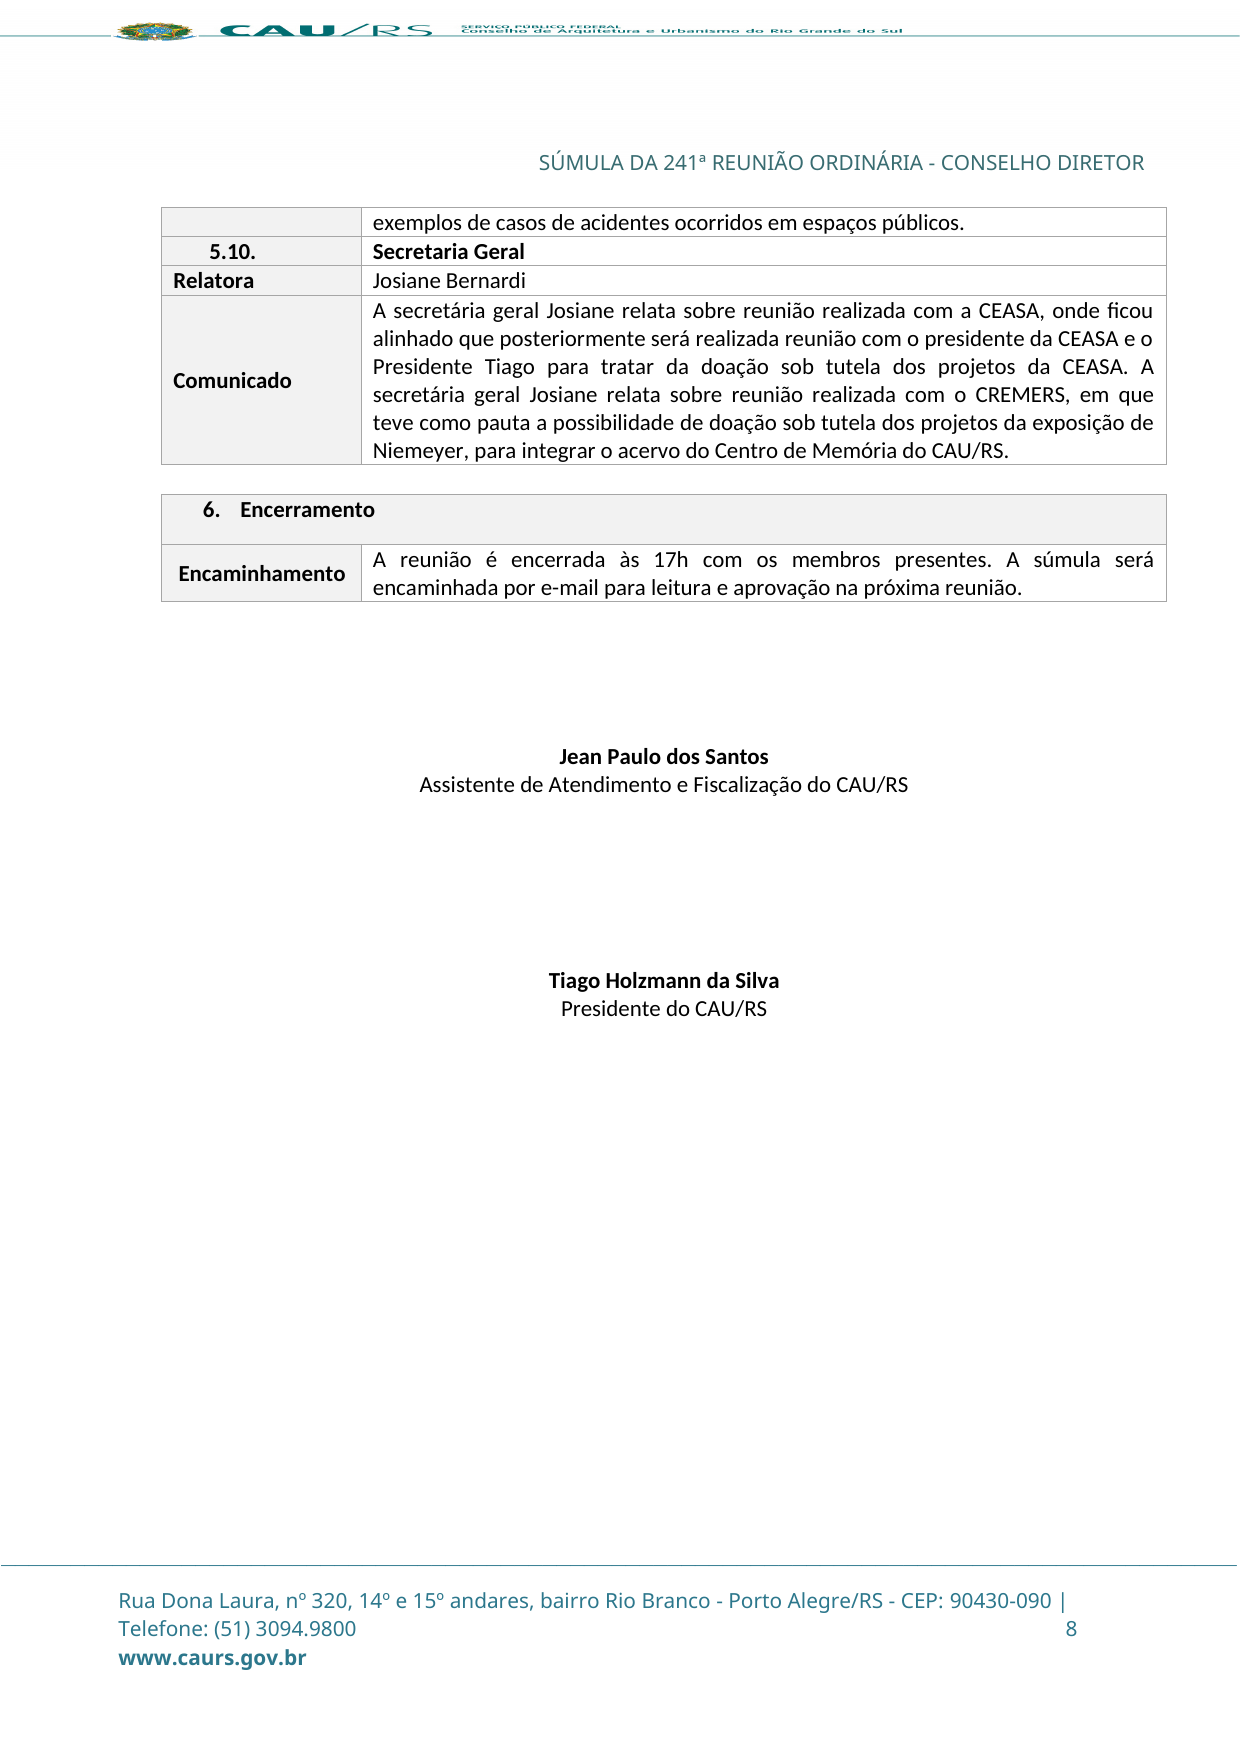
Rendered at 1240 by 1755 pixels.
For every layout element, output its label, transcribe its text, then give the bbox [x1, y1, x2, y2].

table_cell [162, 465, 361, 494]
text Presidente do CAU/RS [177, 994, 1151, 1022]
text Tiago Holzmann da Silva [177, 966, 1151, 994]
table_cell A secretária geral Josiane relata sobre reunião realizada com a CEASA, onde ficou alinhado que posteriormente será realizada reunião com o presidente da CEASA e o Presidente Tiago para tratar da doação sob tutela dos projetos da CEASA. A secretária geral Josiane relata sobre reunião realizada com o CREMERS, em que teve como pauta a possibilidade de doação sob tutela dos projetos da exposição de Niemeyer, para integrar o acervo do Centro de Memória do CAU/RS. [362, 296, 1166, 464]
table_cell exemplos de casos de acidentes ocorridos em espaços públicos. [362, 208, 1166, 236]
table_cell Secretaria Geral [362, 237, 1166, 265]
table_cell A reunião é encerrada às 17h com os membros presentes. A súmula será encaminhada por e-mail para leitura e aprovação na próxima reunião. [362, 545, 1166, 601]
table_cell Relatora [162, 266, 361, 295]
table_cell [361, 465, 1167, 494]
table_cell Encerramento [162, 495, 1166, 544]
table_cell Josiane Bernardi [362, 266, 1166, 295]
text Jean Paulo dos Santos [177, 742, 1151, 770]
table_cell Comunicado [162, 296, 361, 464]
table_cell 5.10. [162, 237, 361, 265]
table_cell Encaminhamento [162, 545, 361, 601]
table_cell [162, 208, 361, 236]
text Assistente de Atendimento e Fiscalização do CAU/RS [177, 770, 1151, 798]
